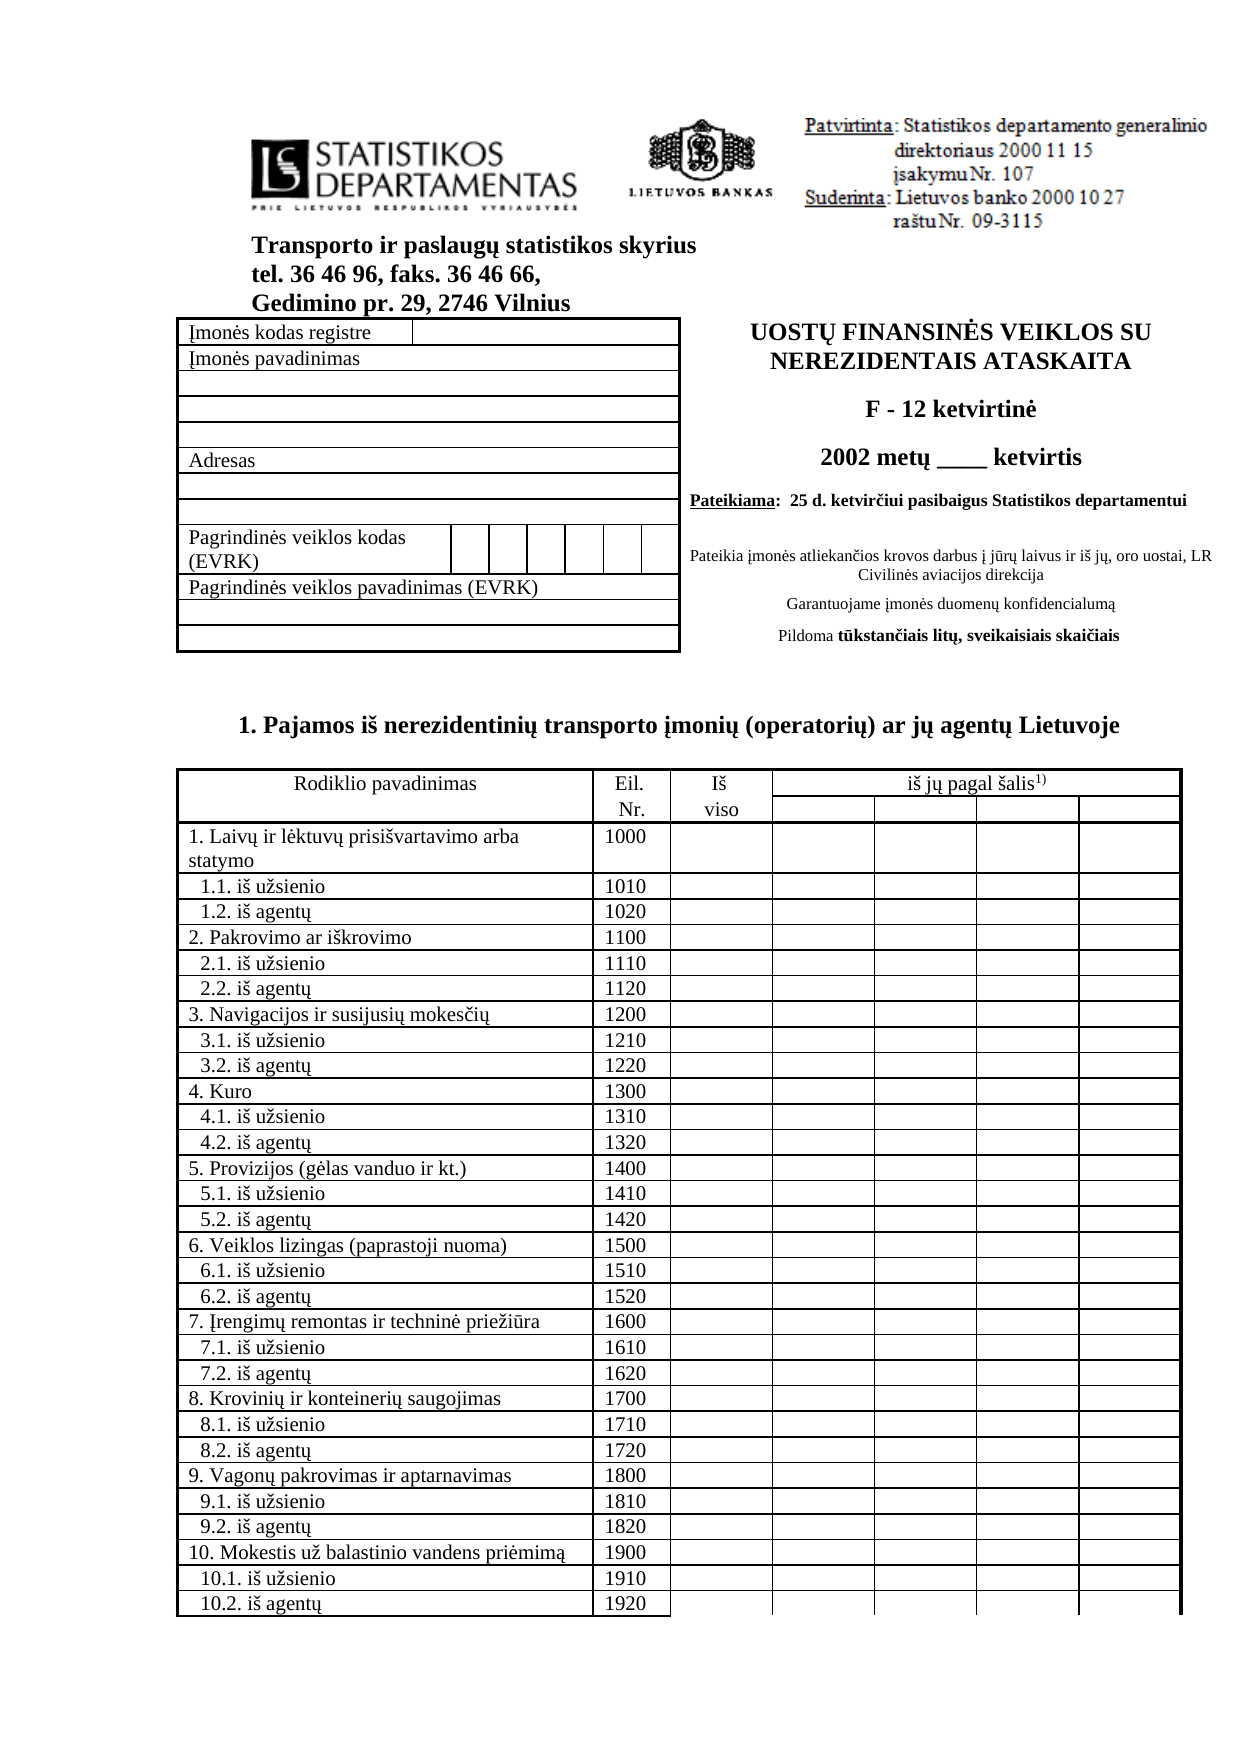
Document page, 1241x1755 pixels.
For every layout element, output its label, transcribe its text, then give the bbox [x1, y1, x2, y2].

table_cell [1080, 1540, 1179, 1564]
table_cell [773, 1515, 874, 1538]
table_cell [875, 1028, 976, 1052]
table_cell [773, 1156, 874, 1180]
table_cell [773, 1386, 874, 1410]
table_cell [1080, 1002, 1179, 1026]
table_cell [977, 1463, 1078, 1487]
table_cell [1080, 1515, 1179, 1538]
table_cell [671, 1566, 772, 1590]
table_cell [977, 900, 1078, 923]
table_cell [179, 500, 678, 523]
table_cell Adresas [179, 448, 678, 472]
table_cell [1080, 925, 1179, 949]
table_cell [773, 951, 874, 975]
table_cell [875, 1335, 976, 1359]
table_cell [875, 1284, 976, 1308]
table_cell [671, 1310, 772, 1333]
table_cell [671, 900, 772, 923]
table_cell [1080, 1028, 1179, 1052]
table_cell 7.1. iš užsienio [179, 1335, 592, 1359]
table_cell 1.1. iš užsienio [179, 874, 592, 898]
table_cell Nr. [594, 795, 670, 821]
table_cell [773, 1335, 874, 1359]
table_cell [875, 900, 976, 923]
table_cell [671, 1386, 772, 1410]
table_cell [875, 1310, 976, 1333]
table_cell [875, 951, 976, 975]
table_cell 2. Pakrovimo ar iškrovimo [179, 925, 592, 949]
table_cell [1080, 1156, 1179, 1180]
table_cell [977, 797, 1078, 821]
table_cell 1710 [594, 1412, 670, 1436]
table_cell [773, 900, 874, 923]
table_cell [875, 824, 976, 872]
table_cell [977, 1310, 1078, 1333]
table_cell [773, 1181, 874, 1205]
table_cell [671, 976, 772, 1000]
table_cell [773, 1079, 874, 1103]
table_cell Įmonės pavadinimas [179, 346, 678, 370]
table_cell 8.1. iš užsienio [179, 1412, 592, 1436]
table_cell [671, 1079, 772, 1103]
table_cell [773, 1284, 874, 1308]
table_cell [977, 1412, 1078, 1436]
table_cell [977, 976, 1078, 1000]
table_cell [671, 1258, 772, 1282]
table_cell [671, 1130, 772, 1154]
text Transporto ir paslaugų statistikos skyrius [177, 231, 1181, 259]
table_header [451, 320, 489, 344]
table_cell [773, 1540, 874, 1564]
table_cell [977, 874, 1078, 898]
table_cell 1. Laivų ir lėktuvų prisišvartavimo arba statymo [179, 824, 592, 872]
table_cell [773, 976, 874, 1000]
table_cell [773, 1233, 874, 1257]
table_cell 4. Kuro [179, 1079, 592, 1103]
table_cell [1080, 1463, 1179, 1487]
table_cell [1080, 1130, 1179, 1154]
table_cell 10. Mokestis už balastinio vandens priėmimą [179, 1540, 592, 1564]
table_cell 6. Veiklos lizingas (paprastoji nuoma) [179, 1233, 592, 1257]
table_cell [773, 1028, 874, 1052]
table_cell [875, 1591, 976, 1615]
table_cell [671, 1438, 772, 1462]
table_cell [977, 1489, 1078, 1513]
table_cell [977, 1181, 1078, 1205]
table_cell [977, 1386, 1078, 1410]
table_cell 9.2. iš agentų [179, 1515, 592, 1538]
table_cell [977, 1079, 1078, 1103]
table_cell [977, 1130, 1078, 1154]
text Gedimino pr. 29, 2746 Vilnius [177, 288, 1181, 317]
table_cell [671, 1156, 772, 1180]
table_cell 6.1. iš užsienio [179, 1258, 592, 1282]
table_cell [977, 1361, 1078, 1385]
text tel. 36 46 96, faks. 36 46 66, [177, 259, 1181, 288]
table_cell [773, 1002, 874, 1026]
table_cell 1700 [594, 1386, 670, 1410]
table_cell [671, 951, 772, 975]
table_cell 1110 [594, 951, 670, 975]
table_cell [1080, 1438, 1179, 1462]
table_cell 1420 [594, 1207, 670, 1231]
table_cell 1120 [594, 976, 670, 1000]
table_cell [179, 795, 592, 821]
table_cell [1080, 1310, 1179, 1333]
table_cell [977, 1233, 1078, 1257]
table_cell 1600 [594, 1310, 670, 1333]
table_cell [671, 1335, 772, 1359]
table_cell [875, 874, 976, 898]
table_cell 8.2. iš agentų [179, 1438, 592, 1462]
table_cell 1920 [594, 1591, 670, 1615]
table_cell 7. Įrengimų remontas ir techninė priežiūra [179, 1310, 592, 1333]
table_cell [1080, 976, 1179, 1000]
table_cell [671, 1105, 772, 1128]
table_cell [875, 1053, 976, 1077]
table_cell [977, 1156, 1078, 1180]
table_header Įmonės kodas registre [179, 320, 412, 344]
table_cell [875, 1566, 976, 1590]
table_cell [1080, 1207, 1179, 1231]
table_cell [773, 1438, 874, 1462]
table_cell 1500 [594, 1233, 670, 1257]
table_cell [875, 1258, 976, 1282]
table_header Iš [671, 771, 772, 795]
table_header iš jų pagal šalis1) [773, 771, 1179, 795]
table_cell [875, 976, 976, 1000]
table_cell [875, 1079, 976, 1103]
table_cell [977, 1591, 1078, 1615]
table_cell [179, 474, 678, 498]
table_cell [1080, 1053, 1179, 1077]
table_cell 5. Provizijos (gėlas vanduo ir kt.) [179, 1156, 592, 1180]
table_cell [875, 1515, 976, 1538]
table_cell [179, 600, 678, 624]
table_cell [671, 1002, 772, 1026]
table_cell [566, 525, 603, 573]
table_cell [1080, 1284, 1179, 1308]
table_cell [977, 1028, 1078, 1052]
table_cell 6.2. iš agentų [179, 1284, 592, 1308]
table_cell [1080, 1386, 1179, 1410]
table_cell [875, 1181, 976, 1205]
table_cell 5.1. iš užsienio [179, 1181, 592, 1205]
table_cell [875, 797, 976, 821]
table_cell [1080, 1566, 1179, 1590]
table_cell [875, 1207, 976, 1231]
table_cell 1720 [594, 1438, 670, 1462]
table_cell [977, 1002, 1078, 1026]
table_cell [1080, 1591, 1179, 1615]
table_cell [773, 1566, 874, 1590]
table_cell [773, 797, 874, 821]
table_cell [671, 1053, 772, 1077]
table_cell [1080, 1105, 1179, 1128]
table_cell [773, 925, 874, 949]
table_cell [1080, 951, 1179, 975]
table_cell 1510 [594, 1258, 670, 1282]
table_cell 1100 [594, 925, 670, 949]
table_cell [1080, 1181, 1179, 1205]
table_cell [875, 1233, 976, 1257]
table_cell [671, 1207, 772, 1231]
table_cell [875, 1130, 976, 1154]
table_cell [1080, 1361, 1179, 1385]
table_cell [671, 1540, 772, 1564]
table_cell 1800 [594, 1463, 670, 1487]
table_cell [1080, 1489, 1179, 1513]
table_cell [977, 1566, 1078, 1590]
table_cell [977, 1105, 1078, 1128]
table_cell [977, 1438, 1078, 1462]
table_cell [773, 874, 874, 898]
text 1. Pajamos iš nerezidentinių transporto įmonių (operatorių) ar jų agentų Lietuvoje [177, 711, 1181, 739]
table_cell [977, 1053, 1078, 1077]
table_header [565, 320, 603, 344]
table_cell 1900 [594, 1540, 670, 1564]
table_cell [875, 1438, 976, 1462]
table_cell [977, 1258, 1078, 1282]
table_cell Pagrindinės veiklos pavadinimas (EVRK) [179, 575, 678, 599]
table_cell [773, 1105, 874, 1128]
table_cell [875, 1105, 976, 1128]
table_header [603, 320, 641, 344]
table_cell [179, 371, 678, 395]
table_cell 1610 [594, 1335, 670, 1359]
table_cell [773, 1310, 874, 1333]
table_cell 4.1. iš užsienio [179, 1105, 592, 1128]
table_cell 1310 [594, 1105, 670, 1128]
table_cell [977, 1515, 1078, 1538]
table_cell [671, 1591, 772, 1615]
table_cell [875, 925, 976, 949]
table_cell [671, 925, 772, 949]
table_cell [1080, 1335, 1179, 1359]
table_cell [528, 525, 564, 573]
table_cell [875, 1361, 976, 1385]
table_cell 1300 [594, 1079, 670, 1103]
table_cell [977, 1540, 1078, 1564]
table_cell [875, 1002, 976, 1026]
table_header [413, 320, 451, 344]
table_cell [179, 423, 678, 447]
table_cell 3. Navigacijos ir susijusių mokesčių [179, 1002, 592, 1026]
table_cell 10.1. iš užsienio [179, 1566, 592, 1590]
table_cell 1.2. iš agentų [179, 900, 592, 923]
table_cell 1910 [594, 1566, 670, 1590]
table_cell [671, 824, 772, 872]
table_cell 4.2. iš agentų [179, 1130, 592, 1154]
table_cell 3.2. iš agentų [179, 1053, 592, 1077]
table_cell [773, 1207, 874, 1231]
table_cell [671, 1463, 772, 1487]
table_cell [773, 1258, 874, 1282]
table_cell 1000 [594, 824, 670, 872]
table_header [489, 320, 527, 344]
table_cell [773, 1130, 874, 1154]
table_cell 1200 [594, 1002, 670, 1026]
table_cell 5.2. iš agentų [179, 1207, 592, 1231]
table_cell 9. Vagonų pakrovimas ir aptarnavimas [179, 1463, 592, 1487]
table_cell [671, 1181, 772, 1205]
table_cell [977, 1335, 1078, 1359]
table_header Eil. [594, 771, 670, 795]
table_cell [1080, 900, 1179, 923]
table_cell [1080, 874, 1179, 898]
table_cell [452, 525, 488, 573]
table_cell viso [671, 795, 772, 821]
table_cell 1010 [594, 874, 670, 898]
table_cell [773, 1489, 874, 1513]
table_cell [977, 1207, 1078, 1231]
table_cell [773, 1053, 874, 1077]
table_cell 9.1. iš užsienio [179, 1489, 592, 1513]
table_cell [671, 1361, 772, 1385]
table_cell 1810 [594, 1489, 670, 1513]
table_cell 1220 [594, 1053, 670, 1077]
table_cell [671, 1515, 772, 1538]
table_cell [1080, 1079, 1179, 1103]
table_cell 1210 [594, 1028, 670, 1052]
table_cell [671, 1284, 772, 1308]
table_cell [490, 525, 526, 573]
table_cell 1820 [594, 1515, 670, 1538]
table_cell [977, 925, 1078, 949]
table_cell [1080, 1258, 1179, 1282]
table_cell 2.1. iš užsienio [179, 951, 592, 975]
table_cell 1620 [594, 1361, 670, 1385]
table_cell [875, 1489, 976, 1513]
table_cell [773, 1591, 874, 1615]
table_cell 2.2. iš agentų [179, 976, 592, 1000]
table_header [527, 320, 565, 344]
table_cell [671, 1489, 772, 1513]
table_header [641, 320, 678, 344]
table_cell [671, 1233, 772, 1257]
table_cell [1080, 824, 1179, 872]
table_cell 7.2. iš agentų [179, 1361, 592, 1385]
table_cell 10.2. iš agentų [179, 1591, 592, 1615]
table_cell [875, 1540, 976, 1564]
table_cell [875, 1412, 976, 1436]
table_cell [671, 1028, 772, 1052]
table_cell 1020 [594, 900, 670, 923]
table_cell [1080, 1233, 1179, 1257]
table_header Rodiklio pavadinimas [179, 771, 592, 795]
table_cell [875, 1156, 976, 1180]
table_cell [1080, 1412, 1179, 1436]
table_cell [671, 874, 772, 898]
table_cell 1410 [594, 1181, 670, 1205]
table_cell [875, 1463, 976, 1487]
table_cell [642, 525, 678, 573]
table_cell [671, 1412, 772, 1436]
table_cell [604, 525, 641, 573]
table_cell [977, 824, 1078, 872]
table_cell 8. Krovinių ir konteinerių saugojimas [179, 1386, 592, 1410]
table_cell [773, 1361, 874, 1385]
table_cell 1320 [594, 1130, 670, 1154]
table_cell [179, 626, 678, 650]
table_cell 1520 [594, 1284, 670, 1308]
table_cell Pagrindinės veiklos kodas (EVRK) [179, 525, 450, 573]
table_cell 3.1. iš užsienio [179, 1028, 592, 1052]
table_cell 1400 [594, 1156, 670, 1180]
table_cell [773, 1463, 874, 1487]
table_cell [1080, 797, 1179, 821]
table_cell [977, 1284, 1078, 1308]
table_cell [977, 951, 1078, 975]
table_cell [875, 1386, 976, 1410]
table_cell [773, 824, 874, 872]
table_cell [773, 1412, 874, 1436]
table_cell [179, 397, 678, 421]
